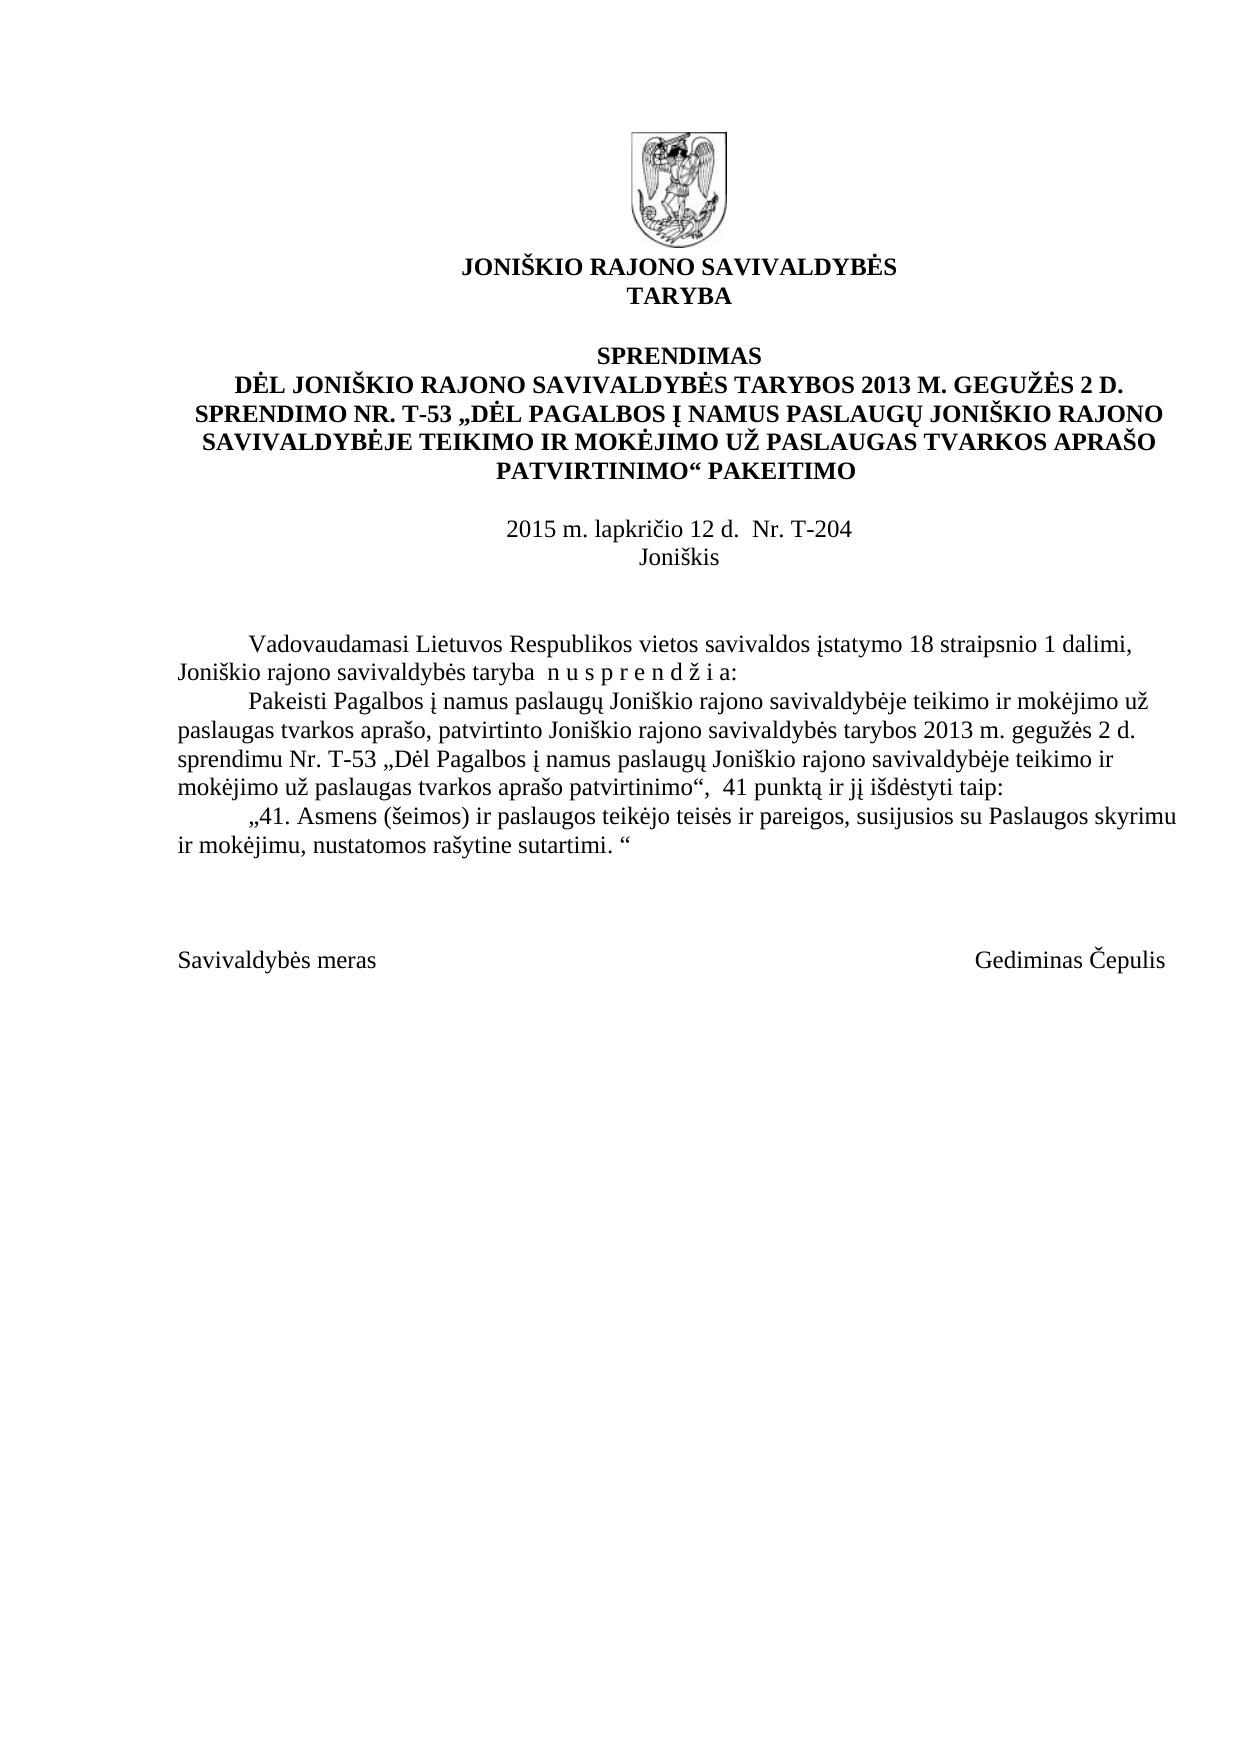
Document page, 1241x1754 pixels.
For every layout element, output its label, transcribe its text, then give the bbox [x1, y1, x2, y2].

text DĖL JONIŠKIO RAJONO SAVIVALDYBĖS TARYBOS 2013 M. GEGUŽĖS 2 D. SPRENDIMO NR. T-53 „DĖL PAGALBOS Į NAMUS PASLAUGŲ JONIŠKIO RAJONO SAVIVALDYBĖJE TEIKIMO IR MOKĖJIMO UŽ PASLAUGAS TVARKOS APRAŠO patvirtinimo“ PAKEITIMO [177, 370, 1181, 485]
text „41. Asmens (šeimos) ir paslaugos teikėjo teisės ir pareigos, susijusios su Paslaugos skyrimu ir mokėjimu, nustatomos rašytine sutartimi. “ [177, 801, 1181, 859]
text Joniškis [177, 542, 1181, 571]
text Vadovaudamasi Lietuvos Respublikos vietos savivaldos įstatymo 18 straipsnio 1 dalimi, Joniškio rajono savivaldybės taryba n u s p r e n d ž i a: [177, 629, 1181, 686]
text SPRENDIMAS [177, 341, 1181, 370]
text Savivaldybės meras Gediminas Čepulis [177, 945, 1181, 974]
text Joniškio rajono savivaldybės TARYBA [177, 252, 1181, 310]
text Pakeisti Pagalbos į namus paslaugų Joniškio rajono savivaldybėje teikimo ir mokėjimo už paslaugas tvarkos aprašo, patvirtinto Joniškio rajono savivaldybės tarybos 2013 m. gegužės 2 d. sprendimu Nr. T-53 „Dėl Pagalbos į namus paslaugų Joniškio rajono savivaldybėje teikimo ir mokėjimo už paslaugas tvarkos aprašo patvirtinimo“, 41 punktą ir jį išdėstyti taip: [177, 686, 1181, 801]
text 2015 m. lapkričio 12 d. Nr. T-204 [177, 514, 1181, 542]
